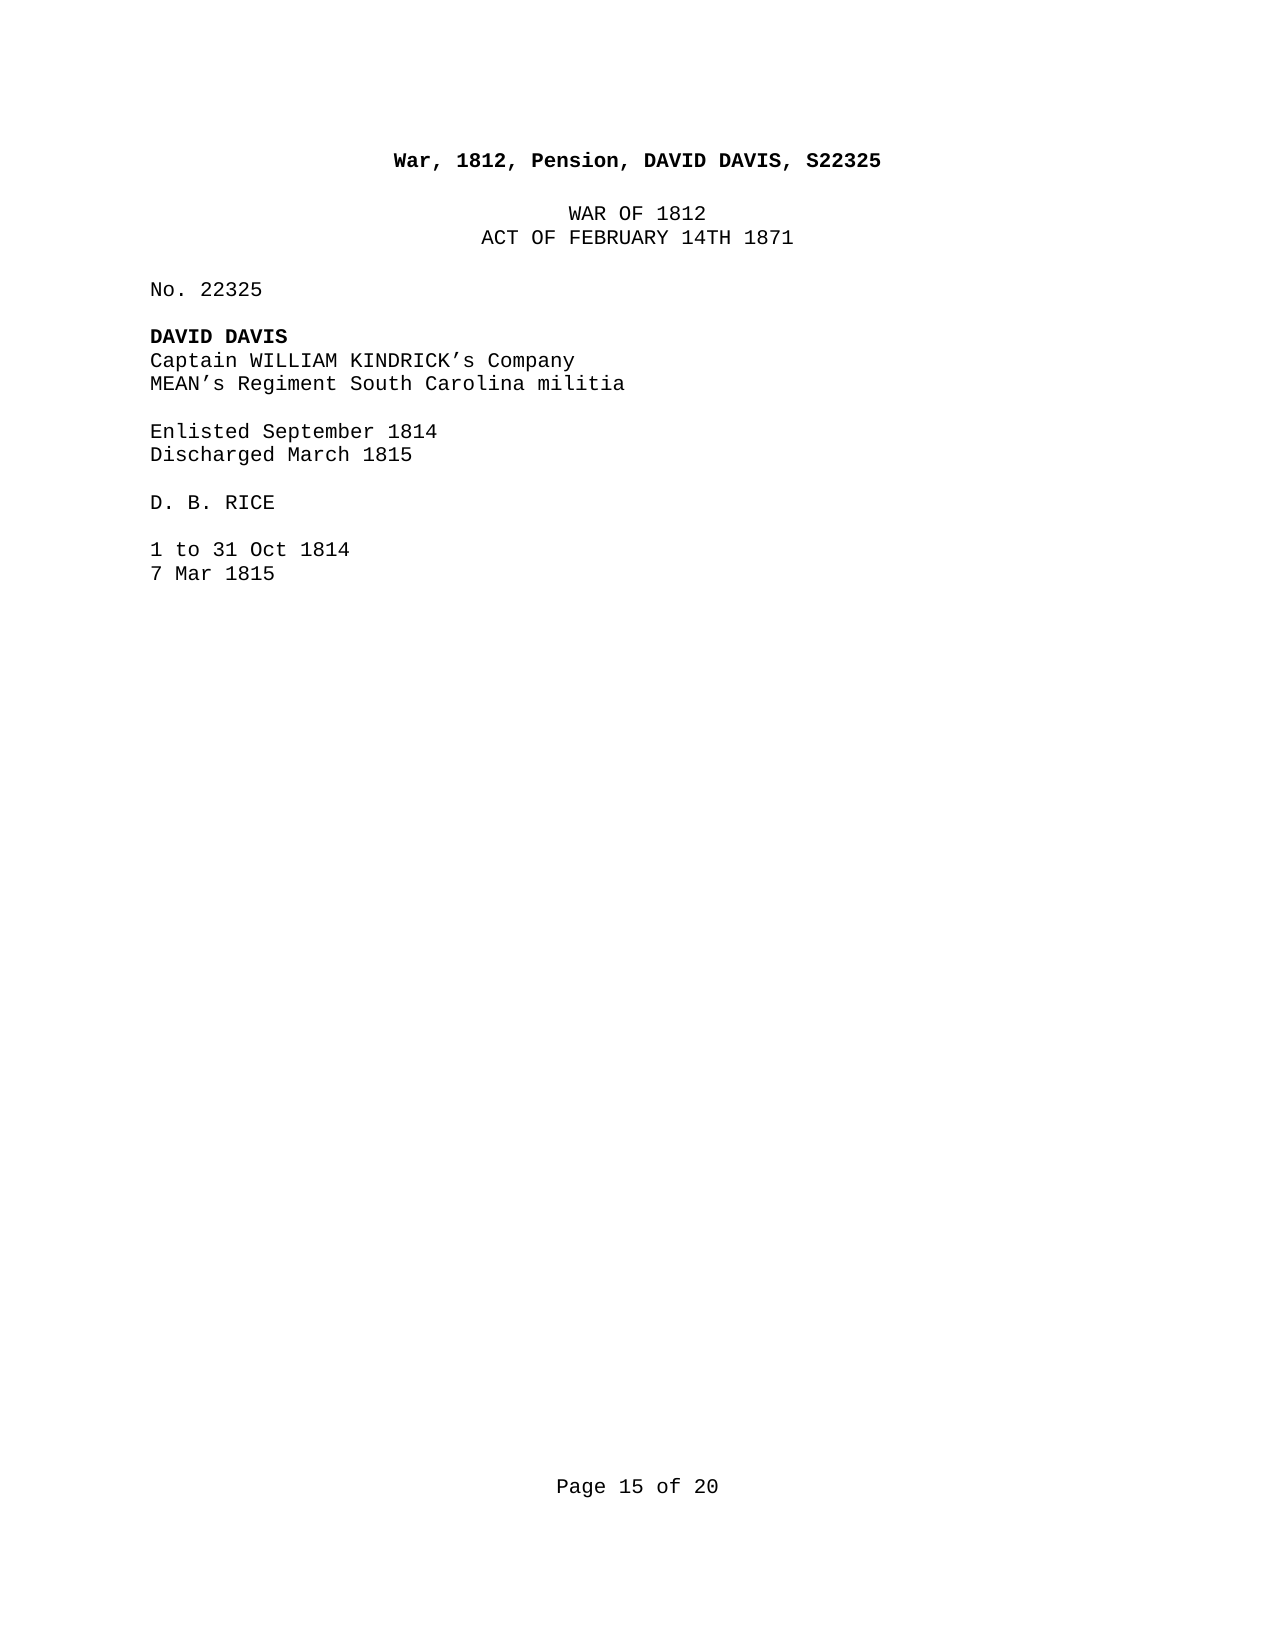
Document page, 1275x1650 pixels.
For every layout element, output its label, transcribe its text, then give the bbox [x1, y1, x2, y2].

text 7 Mar 1815 [150, 563, 1125, 586]
text 1 to 31 Oct 1814 [150, 539, 1125, 563]
text War of 1812 [150, 203, 1125, 227]
text Captain William Kindrick’s Company [150, 350, 1125, 373]
text Act of February 14th 1871 [150, 227, 1125, 250]
text D. B. RICE [150, 492, 1125, 515]
text Enlisted September 1814 [150, 421, 1125, 444]
text Discharged March 1815 [150, 444, 1125, 468]
text David Davis [150, 326, 1125, 350]
text No. 22325 [150, 279, 1125, 302]
text Mean’s Regiment South Carolina militia [150, 373, 1125, 397]
